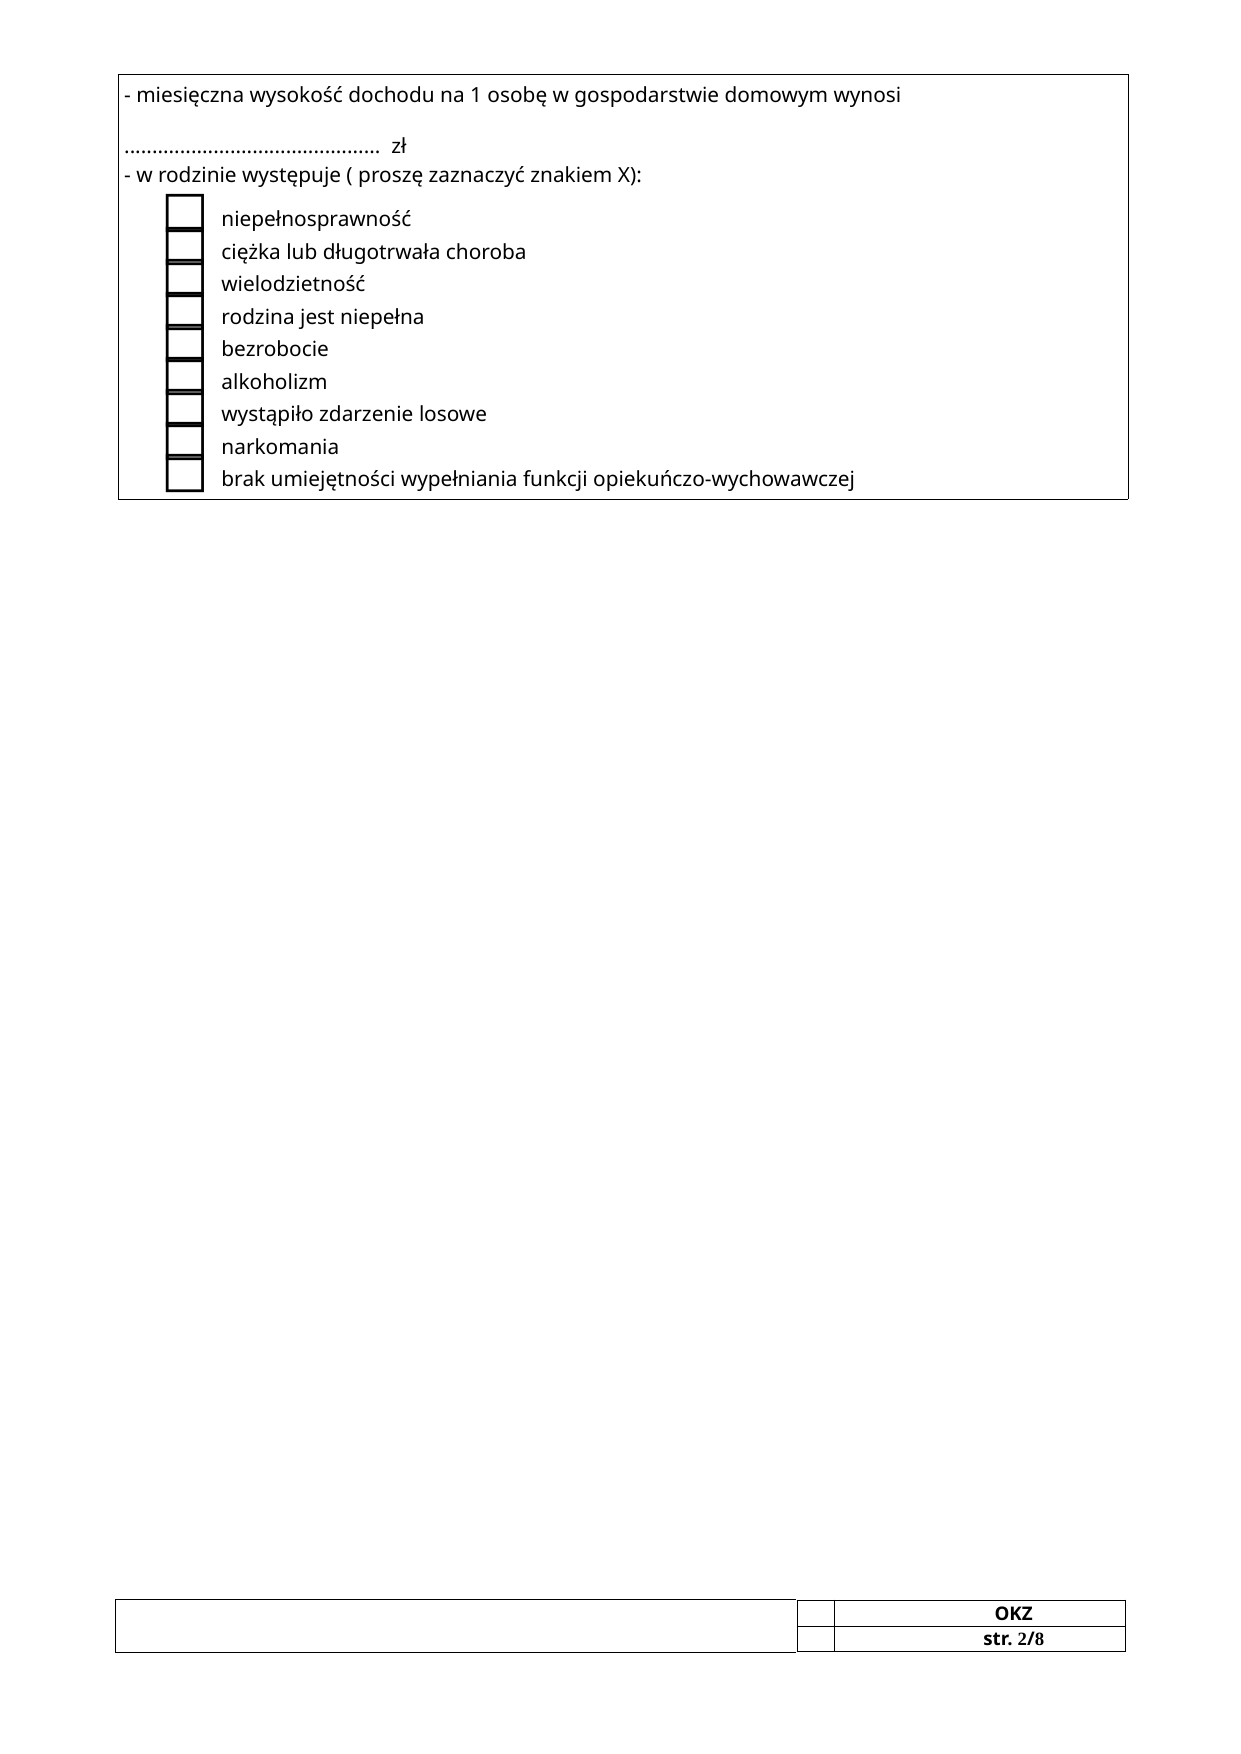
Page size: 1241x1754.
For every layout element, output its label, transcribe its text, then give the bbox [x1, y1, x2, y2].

table_cell - miesięczna wysokość dochodu na 1 osobę w gospodarstwie domowym wynosi .............................................. zł - w rodzinie występuje ( proszę zaznaczyć znakiem X): □ niepełnosprawność □ ciężka lub długotrwała choroba □ wielodzietność □ rodzina jest niepełna □ bezrobocie □ alkoholizm □ wystąpiło zdarzenie losowe □ narkomania □ brak umiejętności wypełniania funkcji opiekuńczo-wychowawczej [119, 75, 1128, 499]
